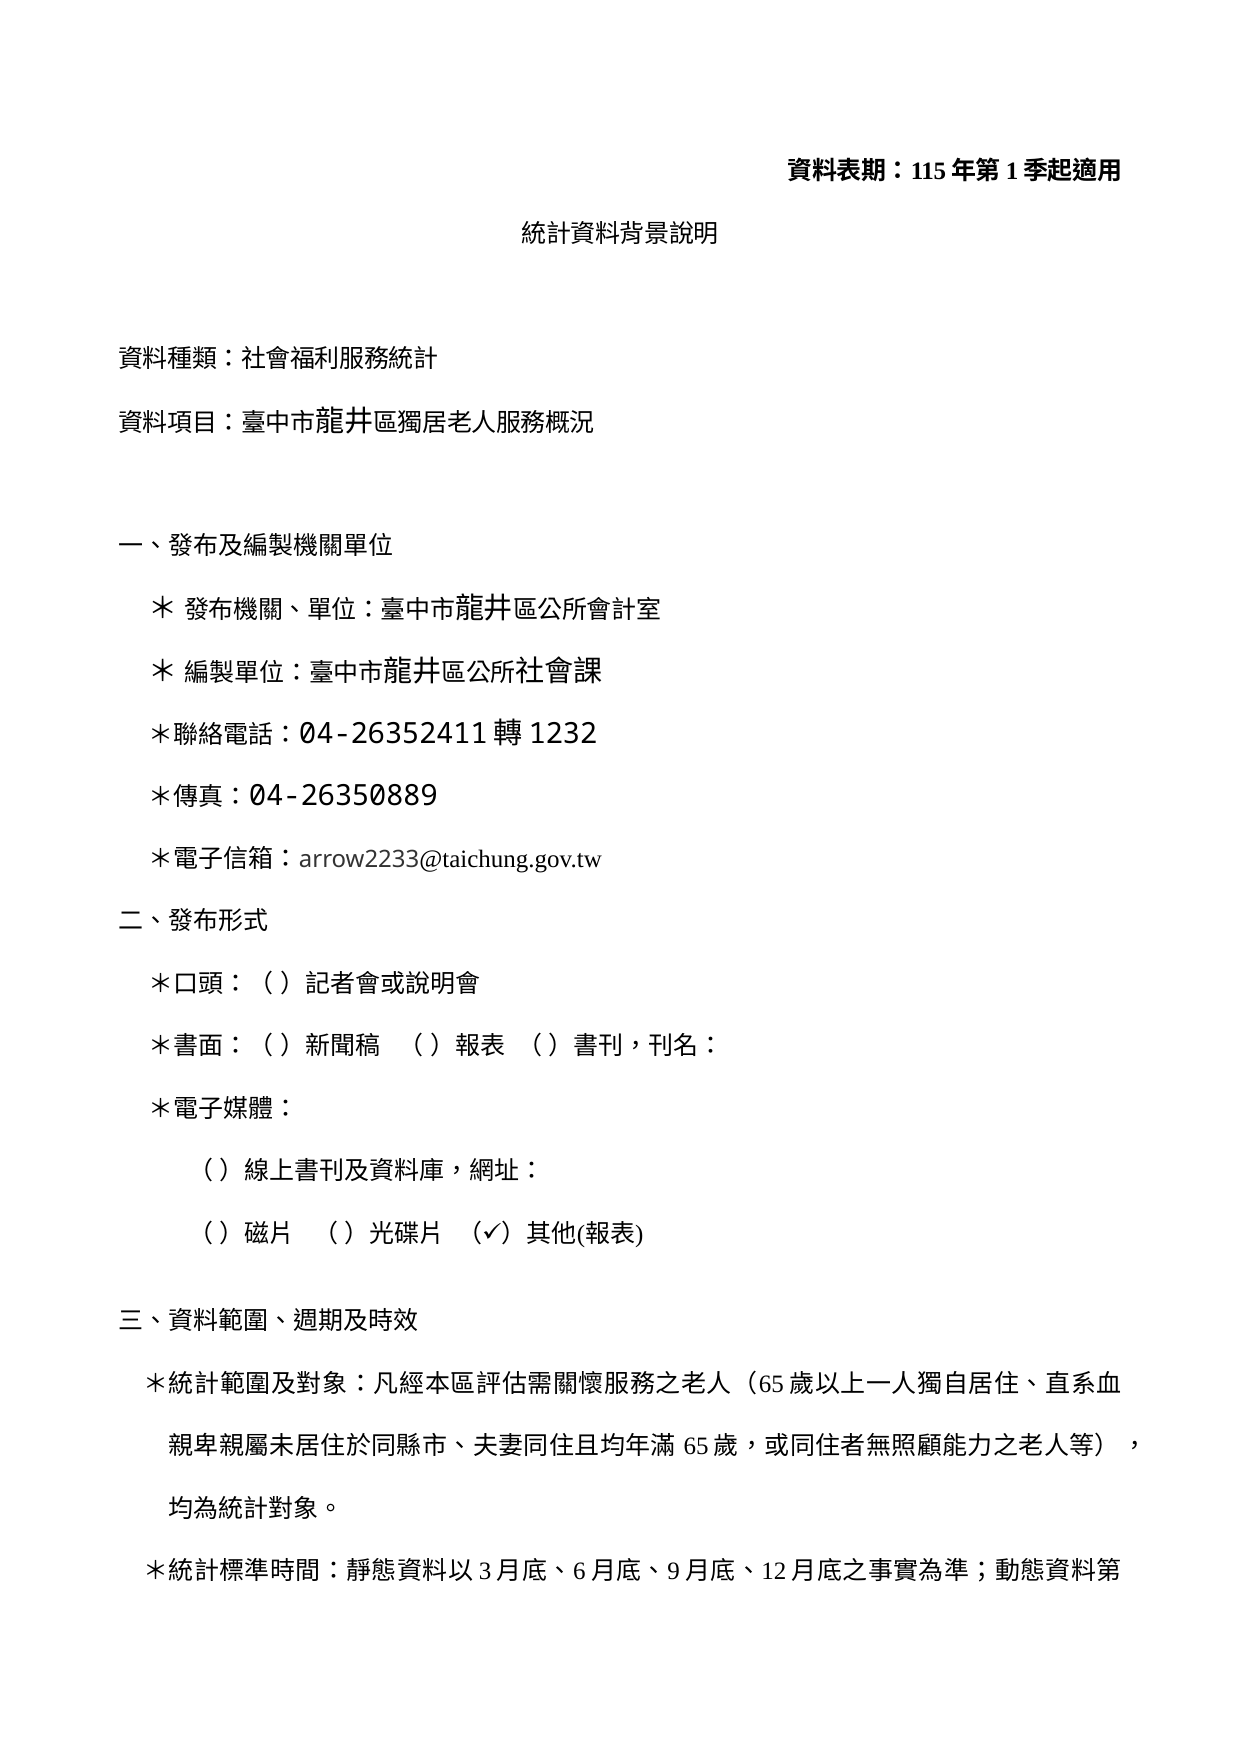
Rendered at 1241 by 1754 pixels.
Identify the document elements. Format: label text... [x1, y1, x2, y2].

text （ ）磁片 （ ）光碟片 （P）其他(報表) [188, 1189, 1156, 1252]
list 編製單位：臺中市龍井區公所社會課 [149, 627, 1122, 689]
text 二、發布形式 [118, 877, 1122, 939]
text （ ）線上書刊及資料庫，網址： [188, 1127, 1156, 1189]
text ＊統計範圍及對象：凡經本區評估需關懷服務之老人（65歲以上一人獨自居住、直系血親卑親屬未居住於同縣市、夫妻同住且均年滿65歲，或同住者無照顧能力之老人等），均為統計對象。 [143, 1339, 1122, 1527]
text ＊統計標準時間：靜態資料以3月底、6月底、9月底、12月底之事實為準；動態資料第 [143, 1527, 1122, 1589]
text ＊電子媒體： [149, 1064, 1122, 1127]
text 資料表期：115年第1季起適用 [118, 127, 1122, 189]
list 發布機關、單位：臺中市龍井區公所會計室 [149, 564, 1122, 627]
text ＊電子信箱：arrow2233@taichung.gov.tw [149, 814, 1122, 877]
text 三、資料範圍、週期及時效 [118, 1277, 1122, 1339]
text ＊傳真：04-26350889 [149, 752, 1122, 814]
text ＊口頭：（ ）記者會或說明會 [149, 939, 1122, 1002]
text ＊書面：（ ）新聞稿 （ ）報表 （ ）書刊，刊名： [149, 1002, 1122, 1064]
text 一、發布及編製機關單位 [118, 502, 1122, 564]
text 資料種類：社會福利服務統計 [118, 314, 1122, 377]
text ＊聯絡電話：04-26352411轉1232 [149, 689, 1122, 752]
text 資料項目：臺中市龍井區獨居老人服務概況 [118, 377, 1122, 439]
text 統計資料背景說明 [118, 189, 1122, 252]
